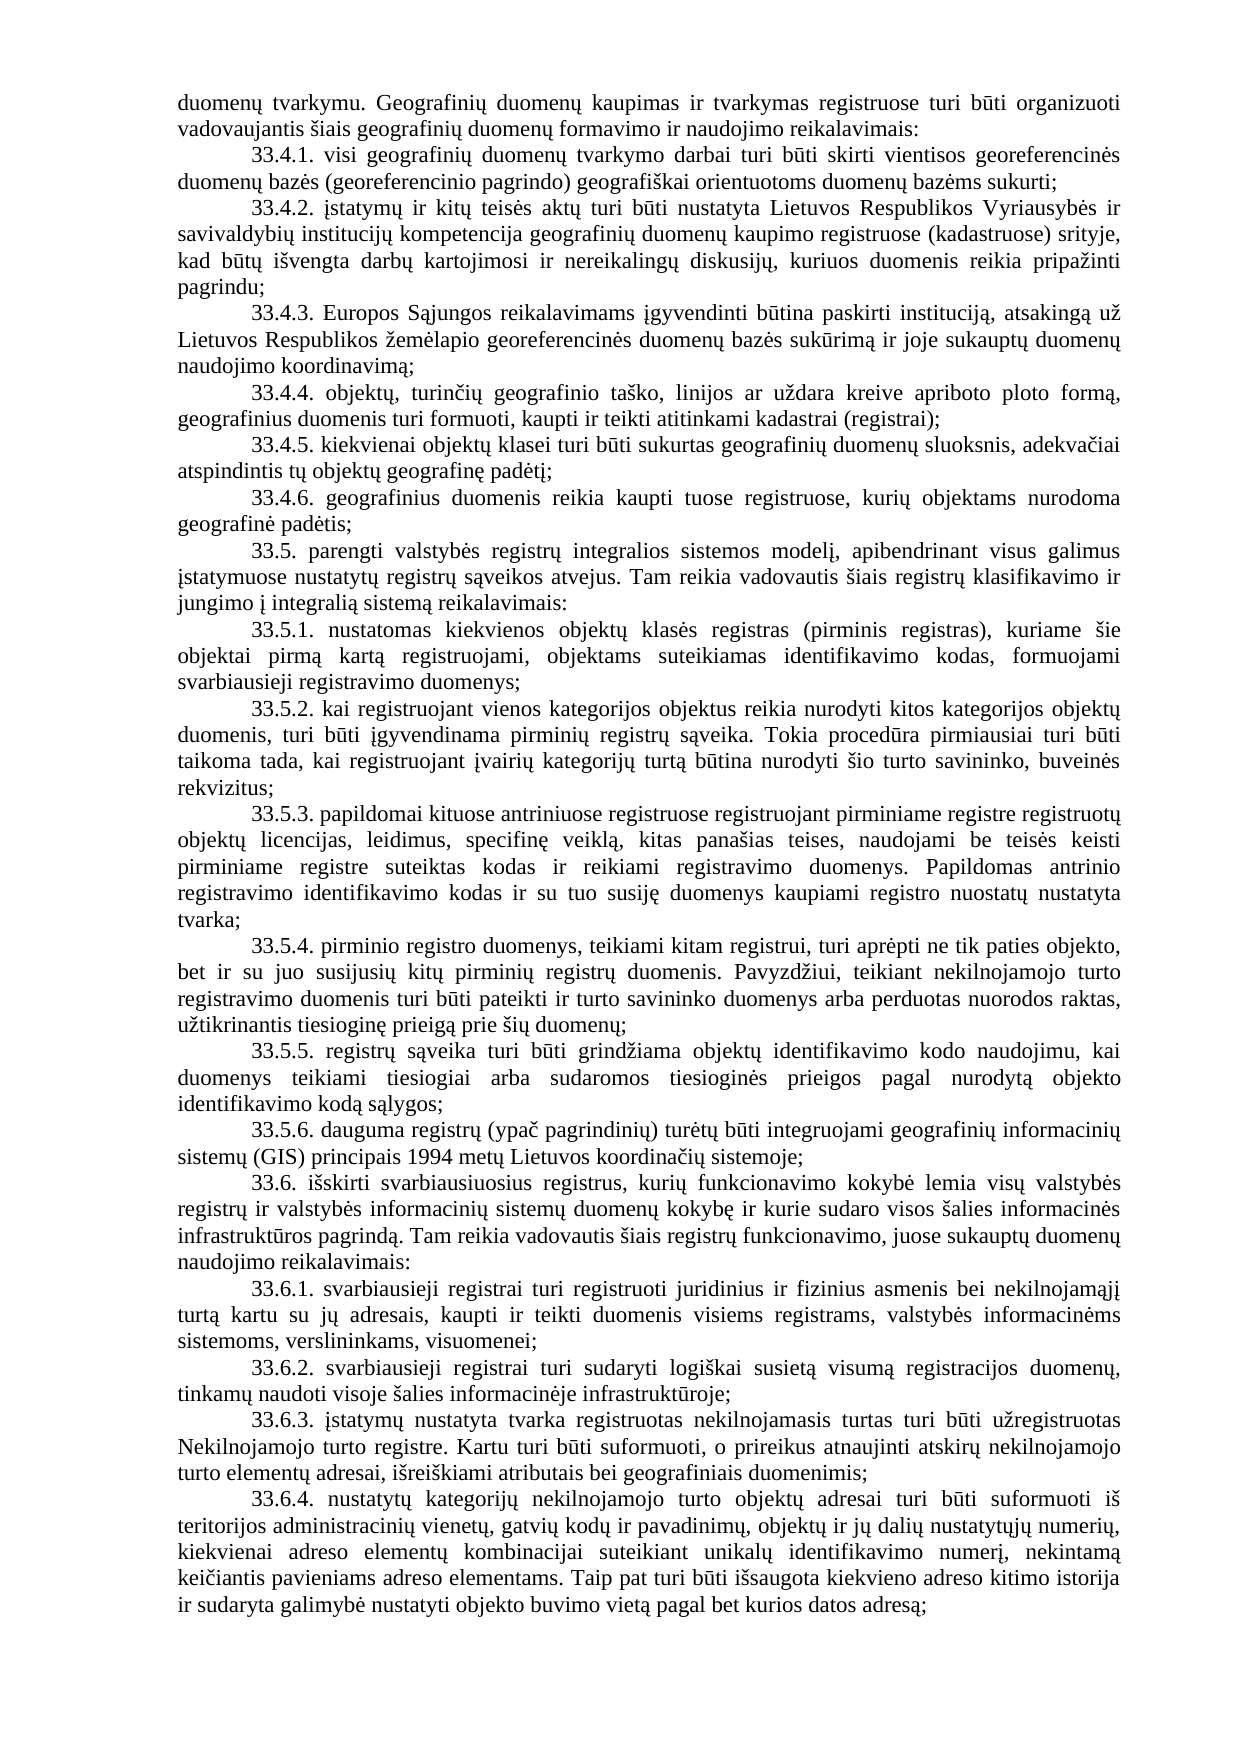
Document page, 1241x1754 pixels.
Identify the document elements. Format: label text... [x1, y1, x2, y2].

text 33.6.1. svarbiausieji registrai turi registruoti juridinius ir fizinius asmenis bei nekilnojamąjį turtą kartu su jų adresais, kaupti ir teikti duomenis visiems registrams, valstybės informacinėms sistemoms, verslininkams, visuomenei; [177, 1274, 1122, 1354]
text 33.5.3. papildomai kituose antriniuose registruose registruojant pirminiame registre registruotų objektų licencijas, leidimus, specifinę veiklą, kitas panašias teises, naudojami be teisės keisti pirminiame registre suteiktas kodas ir reikiami registravimo duomenys. Papildomas antrinio registravimo identifikavimo kodas ir su tuo susiję duomenys kaupiami registro nuostatų nustatyta tvarka; [177, 800, 1122, 932]
text 33.4.2. įstatymų ir kitų teisės aktų turi būti nustatyta Lietuvos Respublikos Vyriausybės ir savivaldybių institucijų kompetencija geografinių duomenų kaupimo registruose (kadastruose) srityje, kad būtų išvengta darbų kartojimosi ir nereikalingų diskusijų, kuriuos duomenis reikia pripažinti pagrindu; [177, 194, 1122, 299]
text 33.5.2. kai registruojant vienos kategorijos objektus reikia nurodyti kitos kategorijos objektų duomenis, turi būti įgyvendinama pirminių registrų sąveika. Tokia procedūra pirmiausiai turi būti taikoma tada, kai registruojant įvairių kategorijų turtą būtina nurodyti šio turto savininko, buveinės rekvizitus; [177, 695, 1122, 800]
text 33.5.1. nustatomas kiekvienos objektų klasės registras (pirminis registras), kuriame šie objektai pirmą kartą registruojami, objektams suteikiamas identifikavimo kodas, formuojami svarbiausieji registravimo duomenys; [177, 616, 1122, 695]
text 33.4.5. kiekvienai objektų klasei turi būti sukurtas geografinių duomenų sluoksnis, adekvačiai atspindintis tų objektų geografinę padėtį; [177, 431, 1122, 484]
text 33.6.3. įstatymų nustatyta tvarka registruotas nekilnojamasis turtas turi būti užregistruotas Nekilnojamojo turto registre. Kartu turi būti suformuoti, o prireikus atnaujinti atskirų nekilnojamojo turto elementų adresai, išreiškiami atributais bei geografiniais duomenimis; [177, 1406, 1122, 1485]
text 33.6.4. nustatytų kategorijų nekilnojamojo turto objektų adresai turi būti suformuoti iš teritorijos administracinių vienetų, gatvių kodų ir pavadinimų, objektų ir jų dalių nustatytųjų numerių, kiekvienai adreso elementų kombinacijai suteikiant unikalų identifikavimo numerį, nekintamą keičiantis pavieniams adreso elementams. Taip pat turi būti išsaugota kiekvieno adreso kitimo istorija ir sudaryta galimybė nustatyti objekto buvimo vietą pagal bet kurios datos adresą; [177, 1485, 1122, 1617]
text 33.5.4. pirminio registro duomenys, teikiami kitam registrui, turi aprėpti ne tik paties objekto, bet ir su juo susijusių kitų pirminių registrų duomenis. Pavyzdžiui, teikiant nekilnojamojo turto registravimo duomenis turi būti pateikti ir turto savininko duomenys arba perduotas nuorodos raktas, užtikrinantis tiesioginę prieigą prie šių duomenų; [177, 932, 1122, 1037]
text 33.5.5. registrų sąveika turi būti grindžiama objektų identifikavimo kodo naudojimu, kai duomenys teikiami tiesiogiai arba sudaromos tiesioginės prieigos pagal nurodytą objekto identifikavimo kodą sąlygos; [177, 1037, 1122, 1116]
text 33.6. išskirti svarbiausiuosius registrus, kurių funkcionavimo kokybė lemia visų valstybės registrų ir valstybės informacinių sistemų duomenų kokybę ir kurie sudaro visos šalies informacinės infrastruktūros pagrindą. Tam reikia vadovautis šiais registrų funkcionavimo, juose sukauptų duomenų naudojimo reikalavimais: [177, 1169, 1122, 1274]
text 33.5.6. dauguma registrų (ypač pagrindinių) turėtų būti integruojami geografinių informacinių sistemų (GIS) principais 1994 metų Lietuvos koordinačių sistemoje; [177, 1116, 1122, 1169]
text 33.6.2. svarbiausieji registrai turi sudaryti logiškai susietą visumą registracijos duomenų, tinkamų naudoti visoje šalies informacinėje infrastruktūroje; [177, 1354, 1122, 1406]
text 33.4.4. objektų, turinčių geografinio taško, linijos ar uždara kreive apriboto ploto formą, geografinius duomenis turi formuoti, kaupti ir teikti atitinkami kadastrai (registrai); [177, 378, 1122, 431]
text 33.5. parengti valstybės registrų integralios sistemos modelį, apibendrinant visus galimus įstatymuose nustatytų registrų sąveikos atvejus. Tam reikia vadovautis šiais registrų klasifikavimo ir jungimo į integralią sistemą reikalavimais: [177, 537, 1122, 616]
text 33.4.1. visi geografinių duomenų tvarkymo darbai turi būti skirti vientisos georeferencinės duomenų bazės (georeferencinio pagrindo) geografiškai orientuotoms duomenų bazėms sukurti; [177, 141, 1122, 194]
text duomenų tvarkymu. Geografinių duomenų kaupimas ir tvarkymas registruose turi būti organizuoti vadovaujantis šiais geografinių duomenų formavimo ir naudojimo reikalavimais: [177, 89, 1122, 141]
text 33.4.6. geografinius duomenis reikia kaupti tuose registruose, kurių objektams nurodoma geografinė padėtis; [177, 484, 1122, 537]
text 33.4.3. Europos Sąjungos reikalavimams įgyvendinti būtina paskirti instituciją, atsakingą už Lietuvos Respublikos žemėlapio georeferencinės duomenų bazės sukūrimą ir joje sukauptų duomenų naudojimo koordinavimą; [177, 299, 1122, 378]
